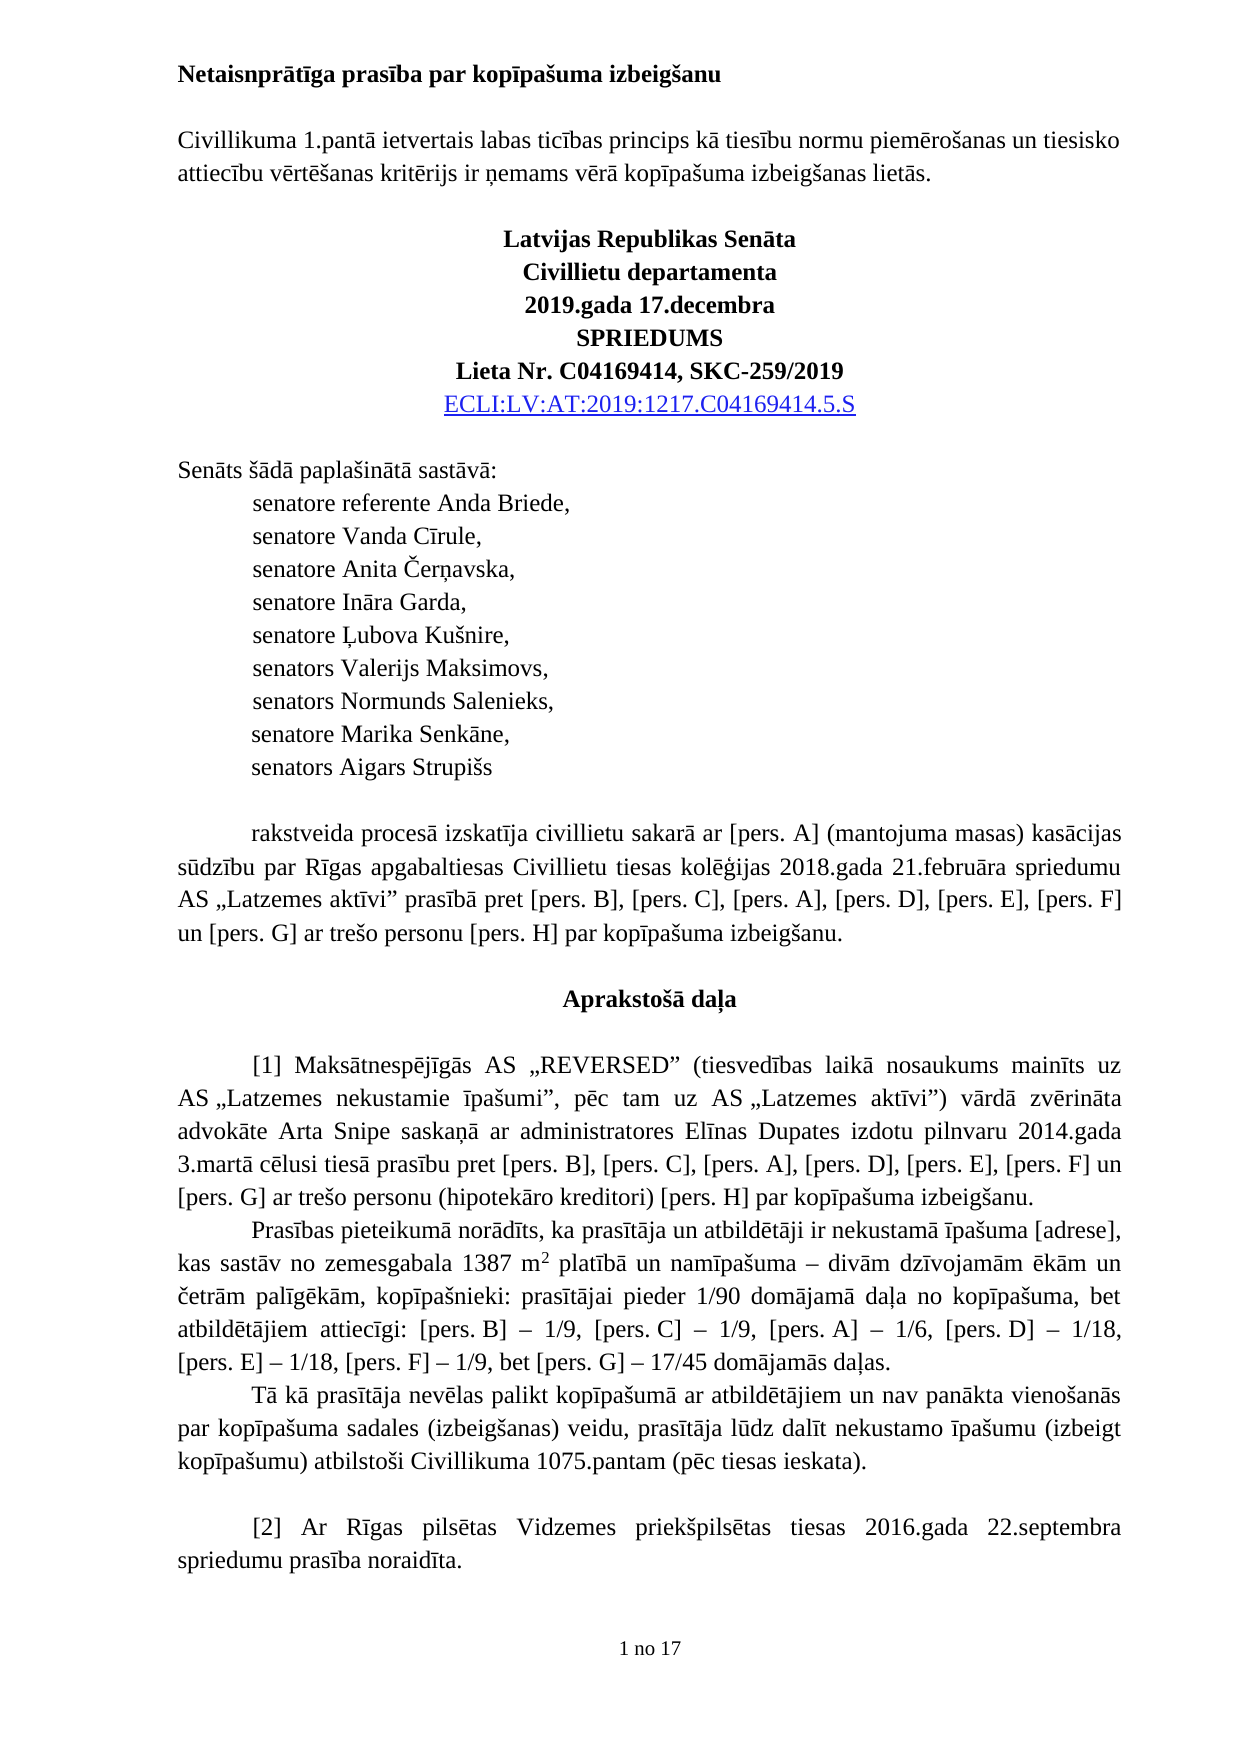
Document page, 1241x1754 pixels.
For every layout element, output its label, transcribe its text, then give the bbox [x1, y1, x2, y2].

text Aprakstošā daļa [177, 984, 1122, 1012]
text Prasības pieteikumā norādīts, ka prasītāja un atbildētāji ir nekustamā īpašuma [adrese], kas sastāv no zemesgabala 1387 m2 platībā un namīpašuma – divām dzīvojamām ēkām un četrām palīgēkām, kopīpašnieki: prasītājai pieder 1/90 domājamā daļa no kopīpašuma, bet atbildētājiem attiecīgi: [pers. B] – 1/9, [pers. C] – 1/9, [pers. A] – 1/6, [pers. D] – 1/18, [pers. E] – 1/18, [pers. F] – 1/9, bet [pers. G] – 17/45 domājamās daļas. [177, 1215, 1122, 1376]
text senatore Anita Čerņavska, [252, 554, 1122, 583]
text senators Normunds Salenieks, [177, 686, 1122, 715]
text senatore referente Anda Briede, [177, 488, 1122, 517]
text Tā kā prasītāja nevēlas palikt kopīpašumā ar atbildētājiem un nav panākta vienošanās par kopīpašuma sadales (izbeigšanas) veidu, prasītāja lūdz dalīt nekustamo īpašumu (izbeigt kopīpašumu) atbilstoši Civillikuma 1075.pantam (pēc tiesas ieskata). [177, 1380, 1122, 1475]
text Latvijas Republikas Senāta [177, 224, 1122, 253]
text rakstveida procesā izskatīja civillietu sakarā ar [pers. A] (mantojuma masas) kasācijas sūdzību par Rīgas apgabaltiesas Civillietu tiesas kolēģijas 2018.gada 21.februāra spriedumu AS „Latzemes aktīvi” prasībā pret [pers. B], [pers. C], [pers. A], [pers. D], [pers. E], [pers. F] un [pers. G] ar trešo personu [pers. H] par kopīpašuma izbeigšanu. [177, 818, 1122, 946]
text senators Valerijs Maksimovs, [177, 653, 1122, 682]
text senatore Marika Senkāne, [177, 719, 1122, 748]
text senators Aigars Strupišs [177, 752, 1122, 781]
text senatore Vanda Cīrule, [177, 521, 1122, 550]
text 2019.gada 17.decembra [177, 290, 1122, 319]
text senatore Ļubova Kušnire, [177, 620, 1122, 649]
text Civillietu departamenta [177, 257, 1122, 286]
text Senāts šādā paplašinātā sastāvā: [177, 455, 1122, 484]
text ECLI:LV:AT:2019:1217.C04169414.5.S [177, 389, 1122, 418]
text [2] Ar Rīgas pilsētas Vidzemes priekšpilsētas tiesas 2016.gada 22.septembra spriedumu prasība noraidīta. [177, 1512, 1122, 1574]
text senatore Ināra Garda, [177, 587, 1122, 616]
text Civillikuma 1.pantā ietvertais labas ticības princips kā tiesību normu piemērošanas un tiesisko attiecību vērtēšanas kritērijs ir ņemams vērā kopīpašuma izbeigšanas lietās. [177, 125, 1122, 187]
text Netaisnprātīga prasība par kopīpašuma izbeigšanu [177, 59, 1122, 88]
text [1] Maksātnespējīgās AS „REVERSED” (tiesvedības laikā nosaukums mainīts uz AS „Latzemes nekustamie īpašumi”, pēc tam uz AS „Latzemes aktīvi”) vārdā zvērināta advokāte Arta Snipe saskaņā ar administratores Elīnas Dupates izdotu pilnvaru 2014.gada 3.martā cēlusi tiesā prasību pret [pers. B], [pers. C], [pers. A], [pers. D], [pers. E], [pers. F] un [pers. G] ar trešo personu (hipotekāro kreditori) [pers. H] par kopīpašuma izbeigšanu. [177, 1050, 1122, 1211]
text Lieta Nr. C04169414, SKC-259/2019 [177, 356, 1122, 385]
text SPRIEDUMS [177, 323, 1122, 352]
